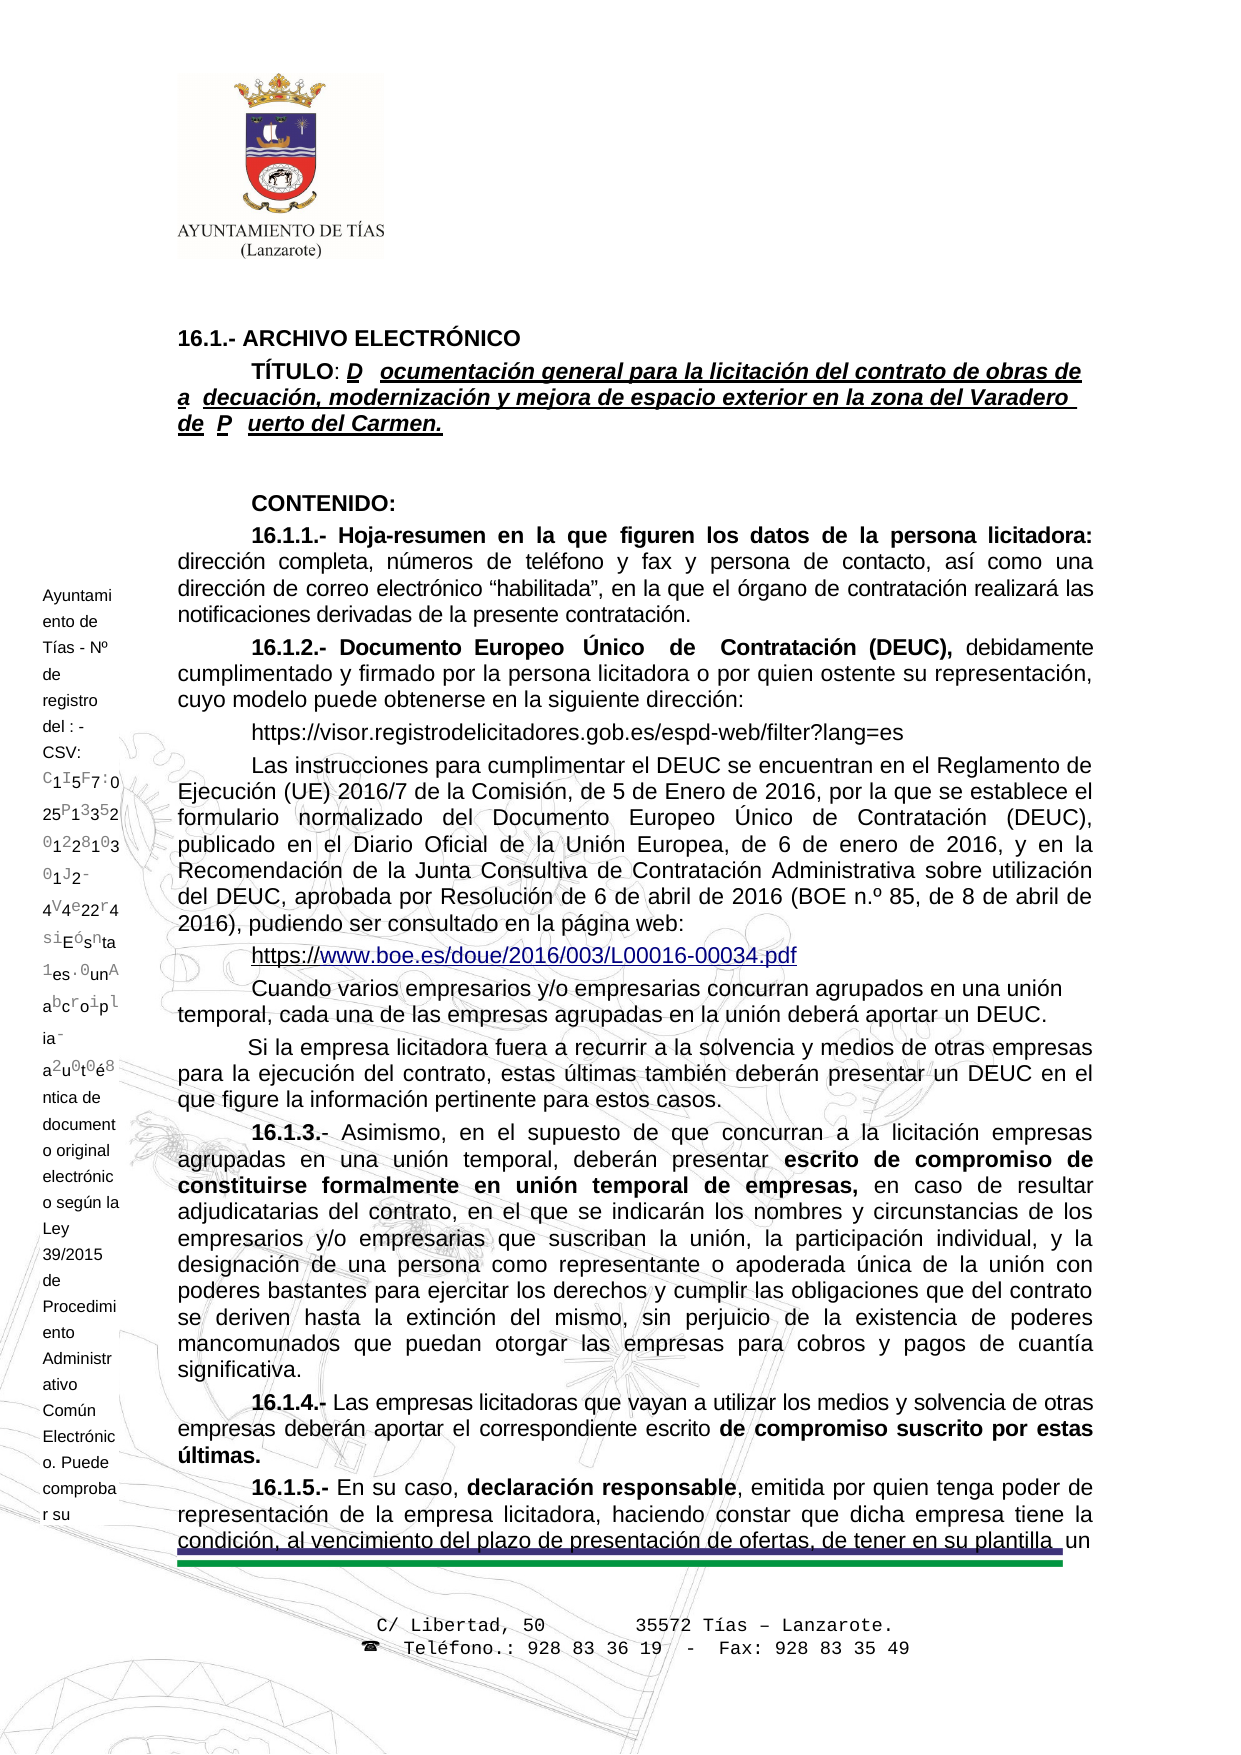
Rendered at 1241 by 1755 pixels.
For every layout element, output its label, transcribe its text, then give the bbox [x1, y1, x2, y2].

text https://www.boe.es/doue/2016/003/L00016-00034.pdf [995, 942, 1182, 969]
text 16.1.4.- Las empresas licitadoras que vayan a utilizar los medios y solvencia de otras empresas deberán aportar el correspondiente escrito de compromiso suscrito por estas últimas. [995, 1389, 1094, 1468]
subtitle TÍTULO: D ocumentación general para la licitación del contrato de obras de [251, 358, 1182, 384]
text  Teléfono.: 928 83 36 19 - Fax: 928 83 35 49 [995, 1637, 1108, 1660]
text Si la empresa licitadora fuera a recurrir a la solvencia y medios de otras empresas para la ejecución del contrato, estas últimas también deberán presentar un DEUC en el que figure la información pertinente para estos casos. [995, 1034, 1094, 1113]
text CONTENIDO: [251, 489, 1182, 516]
text Cuando varios empresarios y/o empresarias concurran agrupados en una unión temporal, cada una de las empresas agrupadas en la unión deberá aportar un DEUC. [995, 975, 1099, 1028]
text 16.1.2.- Documento Europeo Único de Contratación (DEUC), debidamente cumplimentado y firmado por la persona licitadora o por quien ostente su representación, cuyo modelo puede obtenerse en la siguiente dirección: [177, 634, 1094, 713]
text Las instrucciones para cumplimentar el DEUC se encuentran en el Reglamento de Ejecución (UE) 2016/7 de la Comisión, de 5 de Enero de 2016, por la que se establece el formulario normalizado del Documento Europeo Único de Contratación (DEUC), publicado en el Diario Oficial de la Unión Europea, de 6 de enero de 2016, y en la Recomendación de la Junta Consultiva de Contratación Administrativa sobre utilización del DEUC, aprobada por Resolución de 6 de abril de 2016 (BOE n.º 85, de 8 de abril de 2016), pudiendo ser consultado en la página web: [995, 752, 1093, 936]
text https://visor.registrodelicitadores.gob.es/espd-web/filter?lang=es [251, 719, 1182, 745]
subtitle 16.1.- ARCHIVO ELECTRÓNICO [177, 325, 1182, 351]
text 16.1.5.- En su caso, declaración responsable, emitida por quien tenga poder de representación de la empresa licitadora, haciendo constar que dicha empresa tiene la condición, al vencimiento del plazo de presentación de ofertas, de tener en su plantilla un [995, 1474, 1093, 1553]
text 16.1.3.- Asimismo, en el supuesto de que concurran a la licitación empresas agrupadas en una unión temporal, deberán presentar escrito de compromiso de constituirse formalmente en unión temporal de empresas, en caso de resultar adjudicatarias del contrato, en el que se indicarán los nombres y circunstancias de los empresarios y/o empresarias que suscriban la unión, la participación individual, y la designación de una persona como representante o apoderada única de la unión con poderes bastantes para ejercitar los derechos y cumplir las obligaciones que del contrato se deriven hasta la extinción del mismo, sin perjuicio de la existencia de poderes mancomunados que puedan otorgar las empresas para cobros y pagos de cuantía significativa. [995, 1119, 1094, 1383]
text a decuación, modernización y mejora de espacio exterior en la zona del Varadero de P uerto del Carmen. [177, 384, 1089, 437]
text 16.1.1.- Hoja-resumen en la que figuren los datos de la persona licitadora: dirección completa, números de teléfono y fax y persona de contacto, así como una dirección de correo electrónico “habilitada”, en la que el órgano de contratación realizará las notificaciones derivadas de la presente contratación. [177, 522, 1094, 627]
text C/ Libertad, 50 35572 Tías – Lanzarote. [995, 1616, 1108, 1637]
text Ayuntamiento de Tías - Nº de registro del : - CSV: C1I5F7:025P133520122810301J2-4V4e22r4siEósnta 1es.0unAabcroiplia-a2u0t0é8ntica de documento original electrónico según la Ley 39/2015 de Procedimiento Administrativo Común Electrónico. Puede comprobar su autenticidad en: [42, 586, 119, 1525]
